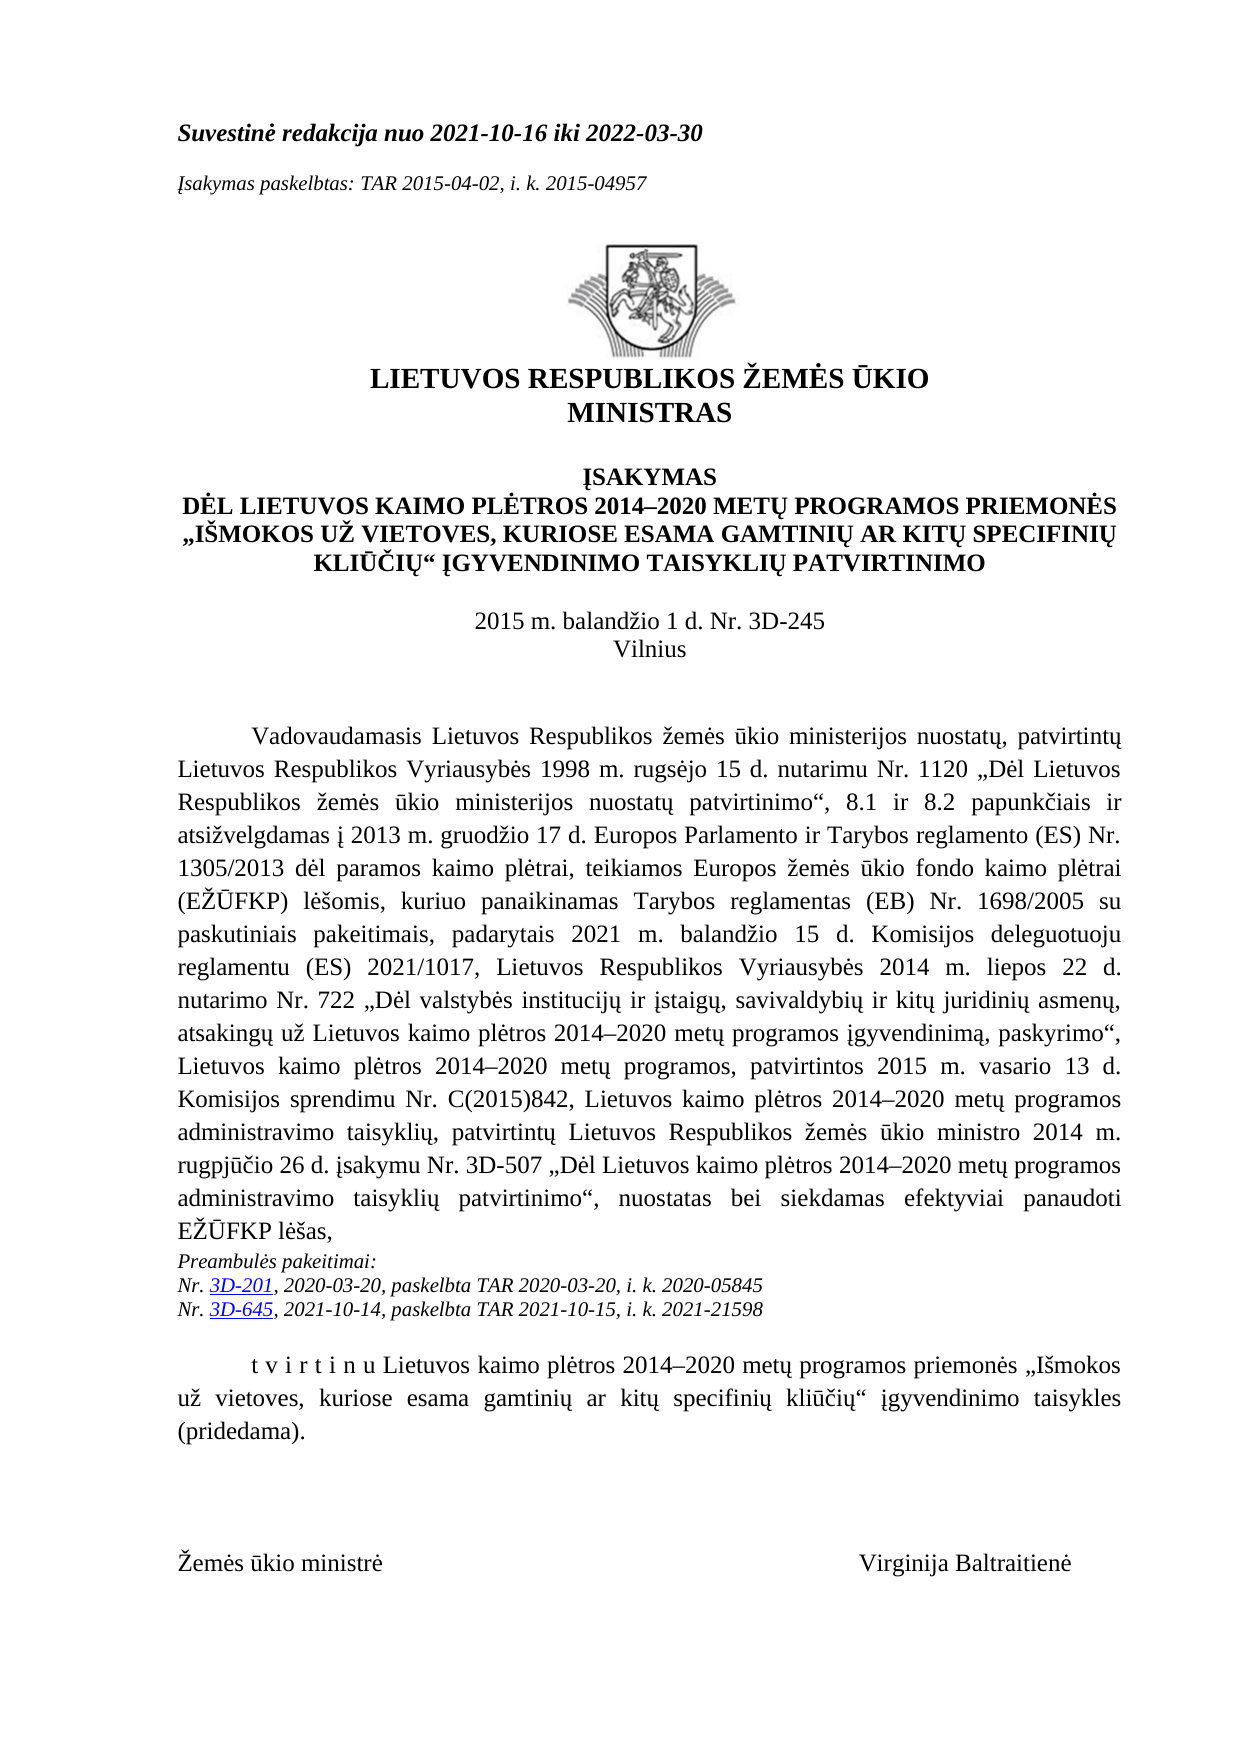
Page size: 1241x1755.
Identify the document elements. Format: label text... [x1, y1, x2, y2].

text MINISTRAS [177, 395, 1122, 428]
text LIETUVOS RESPUBLIKOS ŽEMĖS ŪKIO [177, 361, 1122, 395]
text Preambulės pakeitimai: [177, 1249, 1122, 1273]
text ĮSAKYMAS [177, 462, 1122, 491]
text 2015 m. balandžio 1 d. Nr. 3D-245 [177, 606, 1122, 634]
text Įsakymas paskelbtas: TAR 2015-04-02, i. k. 2015-04957 [177, 171, 1122, 195]
text Nr. 3D-201, 2020-03-20, paskelbta TAR 2020-03-20, i. k. 2020-05845 [177, 1273, 1122, 1297]
text „IŠMOKOS UŽ VIETOVES, KURIOSE ESAMA GAMTINIŲ AR KITŲ SPECIFINIŲ KLIŪČIŲ“ ĮGYVENDINIMO TAISYKLIŲ PATVIRTINIMO [177, 519, 1122, 577]
text DĖL LIETUVOS KAIMO PLĖTROS 2014–2020 METŲ PROGRAMOS PRIEMONĖS [177, 491, 1122, 519]
text Nr. 3D-645, 2021-10-14, paskelbta TAR 2021-10-15, i. k. 2021-21598 [177, 1297, 1122, 1321]
text Vadovaudamasis Lietuvos Respublikos žemės ūkio ministerijos nuostatų, patvirtintų Lietuvos Respublikos Vyriausybės 1998 m. rugsėjo 15 d. nutarimu Nr. 1120 „Dėl Lietuvos Respublikos žemės ūkio ministerijos nuostatų patvirtinimo“, 8.1 ir 8.2 papunkčiais ir atsižvelgdamas į 2013 m. gruodžio 17 d. Europos Parlamento ir Tarybos reglamento (ES) Nr. 1305/2013 dėl paramos kaimo plėtrai, teikiamos Europos žemės ūkio fondo kaimo plėtrai (EŽŪFKP) lėšomis, kuriuo panaikinamas Tarybos reglamentas (EB) Nr. 1698/2005 su paskutiniais pakeitimais, padarytais 2021 m. balandžio 15 d. Komisijos deleguotuoju reglamentu (ES) 2021/1017, Lietuvos Respublikos Vyriausybės 2014 m. liepos 22 d. nutarimo Nr. 722 „Dėl valstybės institucijų ir įstaigų, savivaldybių ir kitų juridinių asmenų, atsakingų už Lietuvos kaimo plėtros 2014–2020 metų programos įgyvendinimą, paskyrimo“, Lietuvos kaimo plėtros 2014–2020 metų programos, patvirtintos 2015 m. vasario 13 d. Komisijos sprendimu Nr. C(2015)842, Lietuvos kaimo plėtros 2014–2020 metų programos administravimo taisyklių, patvirtintų Lietuvos Respublikos žemės ūkio ministro 2014 m. rugpjūčio 26 d. įsakymu Nr. 3D-507 „Dėl Lietuvos kaimo plėtros 2014–2020 metų programos administravimo taisyklių patvirtinimo“, nuostatas bei siekdamas efektyviai panaudoti EŽŪFKP lėšas, [177, 721, 1122, 1245]
text Suvestinė redakcija nuo 2021-10-16 iki 2022-03-30 [177, 118, 1122, 147]
text t v i r t i n u Lietuvos kaimo plėtros 2014–2020 metų programos priemonės „Išmokos už vietoves, kuriose esama gamtinių ar kitų specifinių kliūčių“ įgyvendinimo taisykles (pridedama). [177, 1350, 1122, 1445]
text Žemės ūkio ministrė Virginija Baltraitienė [177, 1548, 1122, 1577]
text Vilnius [177, 634, 1122, 663]
